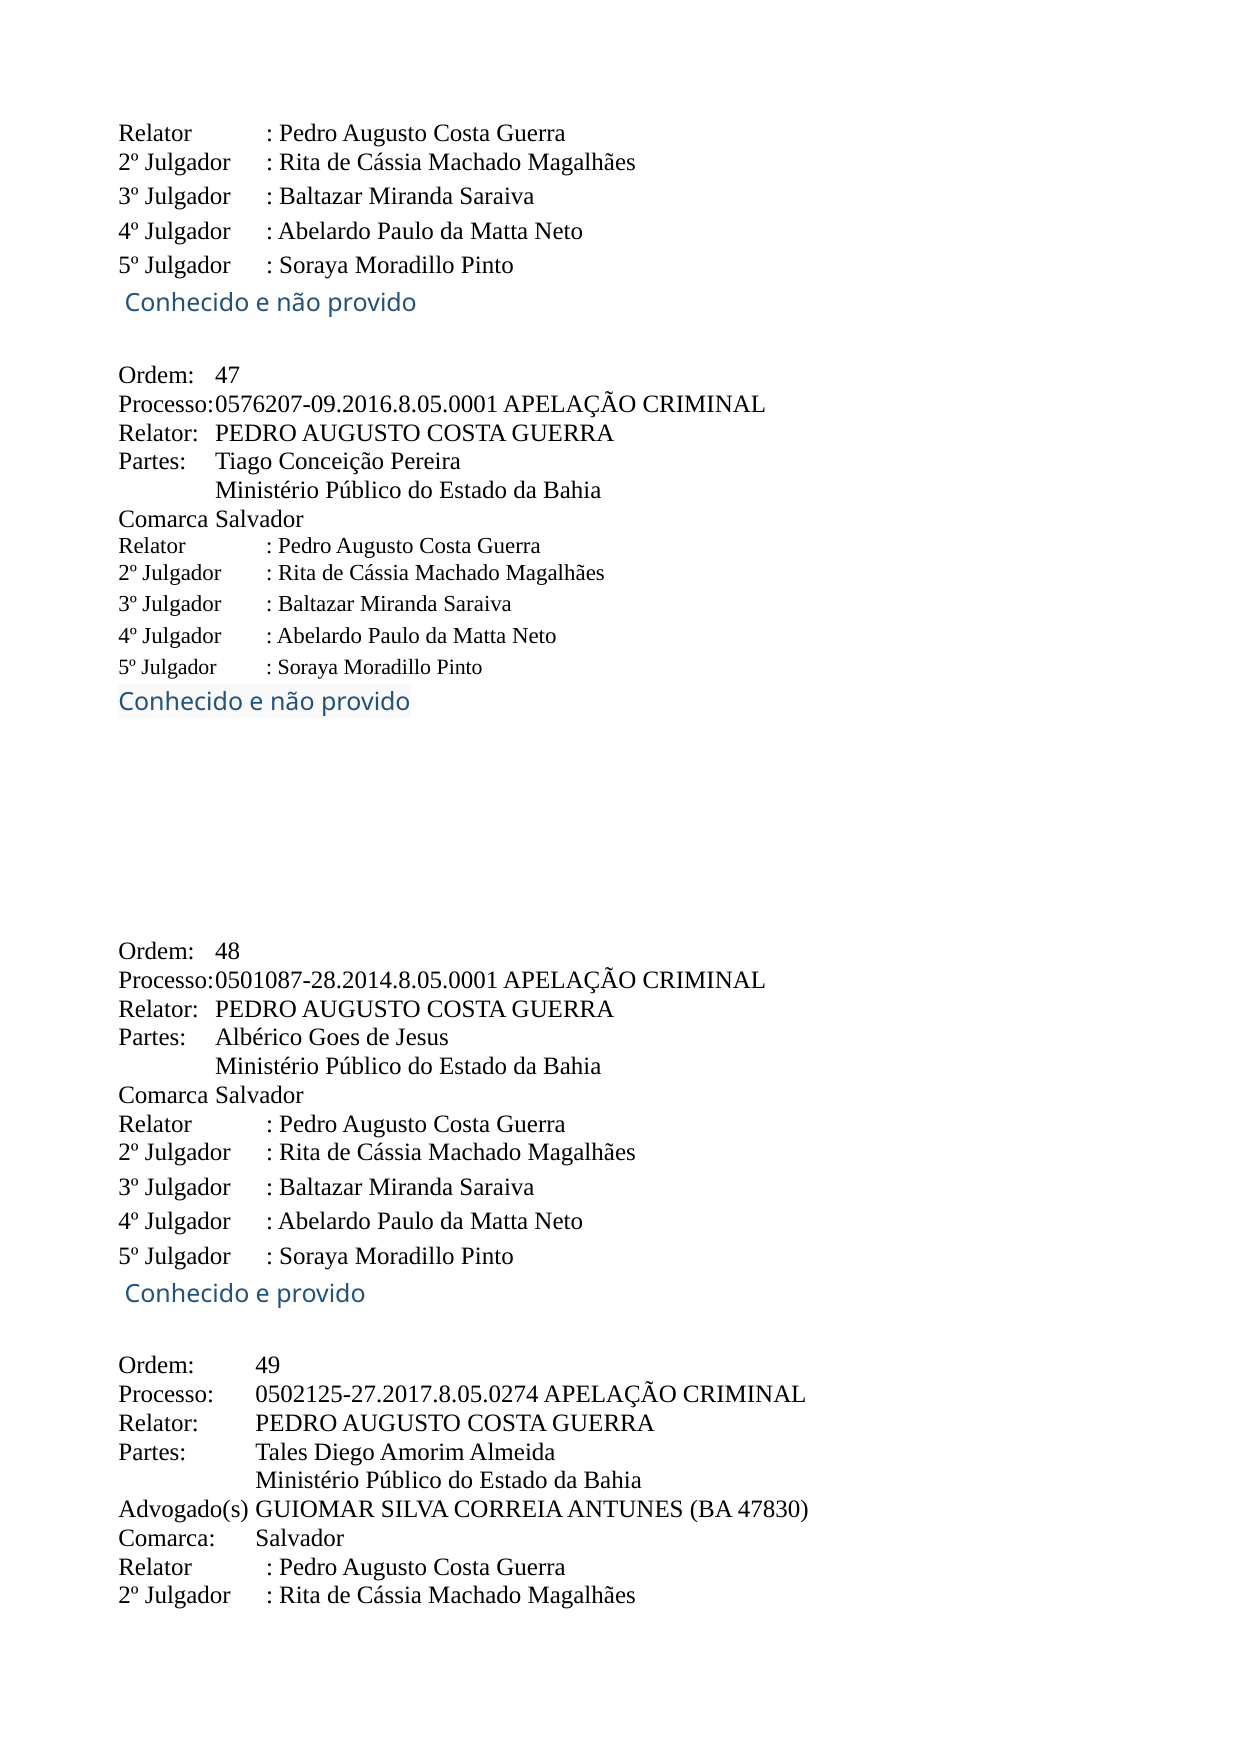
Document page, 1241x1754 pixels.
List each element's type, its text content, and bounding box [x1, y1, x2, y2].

table_cell PEDRO AUGUSTO COSTA GUERRA [255, 1408, 809, 1437]
table_cell GUIOMAR SILVA CORREIA ANTUNES (BA 47830) [255, 1494, 809, 1523]
table_cell Salvador [215, 504, 768, 533]
table_cell Ministério Público do Estado da Bahia [215, 1051, 768, 1080]
text 4º Julgador : Abelardo Paulo da Matta Neto [118, 216, 1122, 244]
table_cell Advogado(s) [118, 1494, 255, 1523]
text 5º Julgador : Soraya Moradillo Pinto [118, 654, 1122, 679]
table_cell Partes: [118, 446, 215, 475]
table_cell Relator: [118, 418, 215, 446]
text 2º Julgador : Rita de Cássia Machado Magalhães [118, 147, 1122, 176]
table_header Ordem: [118, 1351, 255, 1379]
text Conhecido e não provido [118, 684, 1122, 718]
table_cell Comarca: [118, 1523, 255, 1552]
table_cell 0502125-27.2017.8.05.0274 APELAÇÃO CRIMINAL [255, 1379, 809, 1408]
table_header 48 [215, 936, 768, 965]
text 2º Julgador : Rita de Cássia Machado Magalhães [118, 1137, 1122, 1166]
table_header Ordem: [118, 936, 215, 965]
table_cell Tiago Conceição Pereira [215, 446, 768, 475]
table_header 47 [215, 360, 768, 389]
table_cell Processo: [118, 965, 215, 994]
table_cell Relator: [118, 1408, 255, 1437]
table_cell Partes: [118, 1437, 255, 1466]
text Relator : Pedro Augusto Costa Guerra [118, 1109, 1122, 1137]
table_cell Tales Diego Amorim Almeida [255, 1437, 809, 1466]
table_cell Relator: [118, 994, 215, 1022]
table_cell [118, 1466, 255, 1494]
table_cell [118, 475, 215, 504]
table_cell Salvador [255, 1523, 809, 1552]
table_cell Comarca [118, 1080, 215, 1109]
table_cell 0576207-09.2016.8.05.0001 APELAÇÃO CRIMINAL [215, 389, 768, 418]
table_header Ordem: [118, 360, 215, 389]
text 2º Julgador : Rita de Cássia Machado Magalhães [118, 559, 1122, 585]
text 4º Julgador : Abelardo Paulo da Matta Neto [118, 1206, 1122, 1235]
text Relator : Pedro Augusto Costa Guerra [118, 533, 1122, 559]
text 3º Julgador : Baltazar Miranda Saraiva [118, 591, 1122, 617]
table_header 49 [255, 1351, 809, 1379]
table_cell Comarca [118, 504, 215, 533]
text 2º Julgador : Rita de Cássia Machado Magalhães [118, 1581, 1122, 1609]
text 5º Julgador : Soraya Moradillo Pinto [118, 250, 1122, 279]
text Conhecido e provido [118, 1275, 1122, 1309]
table_cell Albérico Goes de Jesus [215, 1023, 768, 1051]
table_cell [118, 1051, 215, 1080]
text 4º Julgador : Abelardo Paulo da Matta Neto [118, 622, 1122, 648]
table_cell PEDRO AUGUSTO COSTA GUERRA [215, 994, 768, 1022]
table_cell 0501087-28.2014.8.05.0001 APELAÇÃO CRIMINAL [215, 965, 768, 994]
table_cell Processo: [118, 1379, 255, 1408]
table_cell Ministério Público do Estado da Bahia [255, 1466, 809, 1494]
table_cell Ministério Público do Estado da Bahia [215, 475, 768, 504]
text 3º Julgador : Baltazar Miranda Saraiva [118, 181, 1122, 210]
text 3º Julgador : Baltazar Miranda Saraiva [118, 1172, 1122, 1201]
table_cell Salvador [215, 1080, 768, 1109]
text 5º Julgador : Soraya Moradillo Pinto [118, 1241, 1122, 1269]
text Relator : Pedro Augusto Costa Guerra [118, 1552, 1122, 1581]
text Relator : Pedro Augusto Costa Guerra [118, 118, 1122, 147]
table_cell PEDRO AUGUSTO COSTA GUERRA [215, 418, 768, 446]
table_cell Processo: [118, 389, 215, 418]
table_cell Partes: [118, 1023, 215, 1051]
text Conhecido e não provido [118, 285, 1122, 319]
